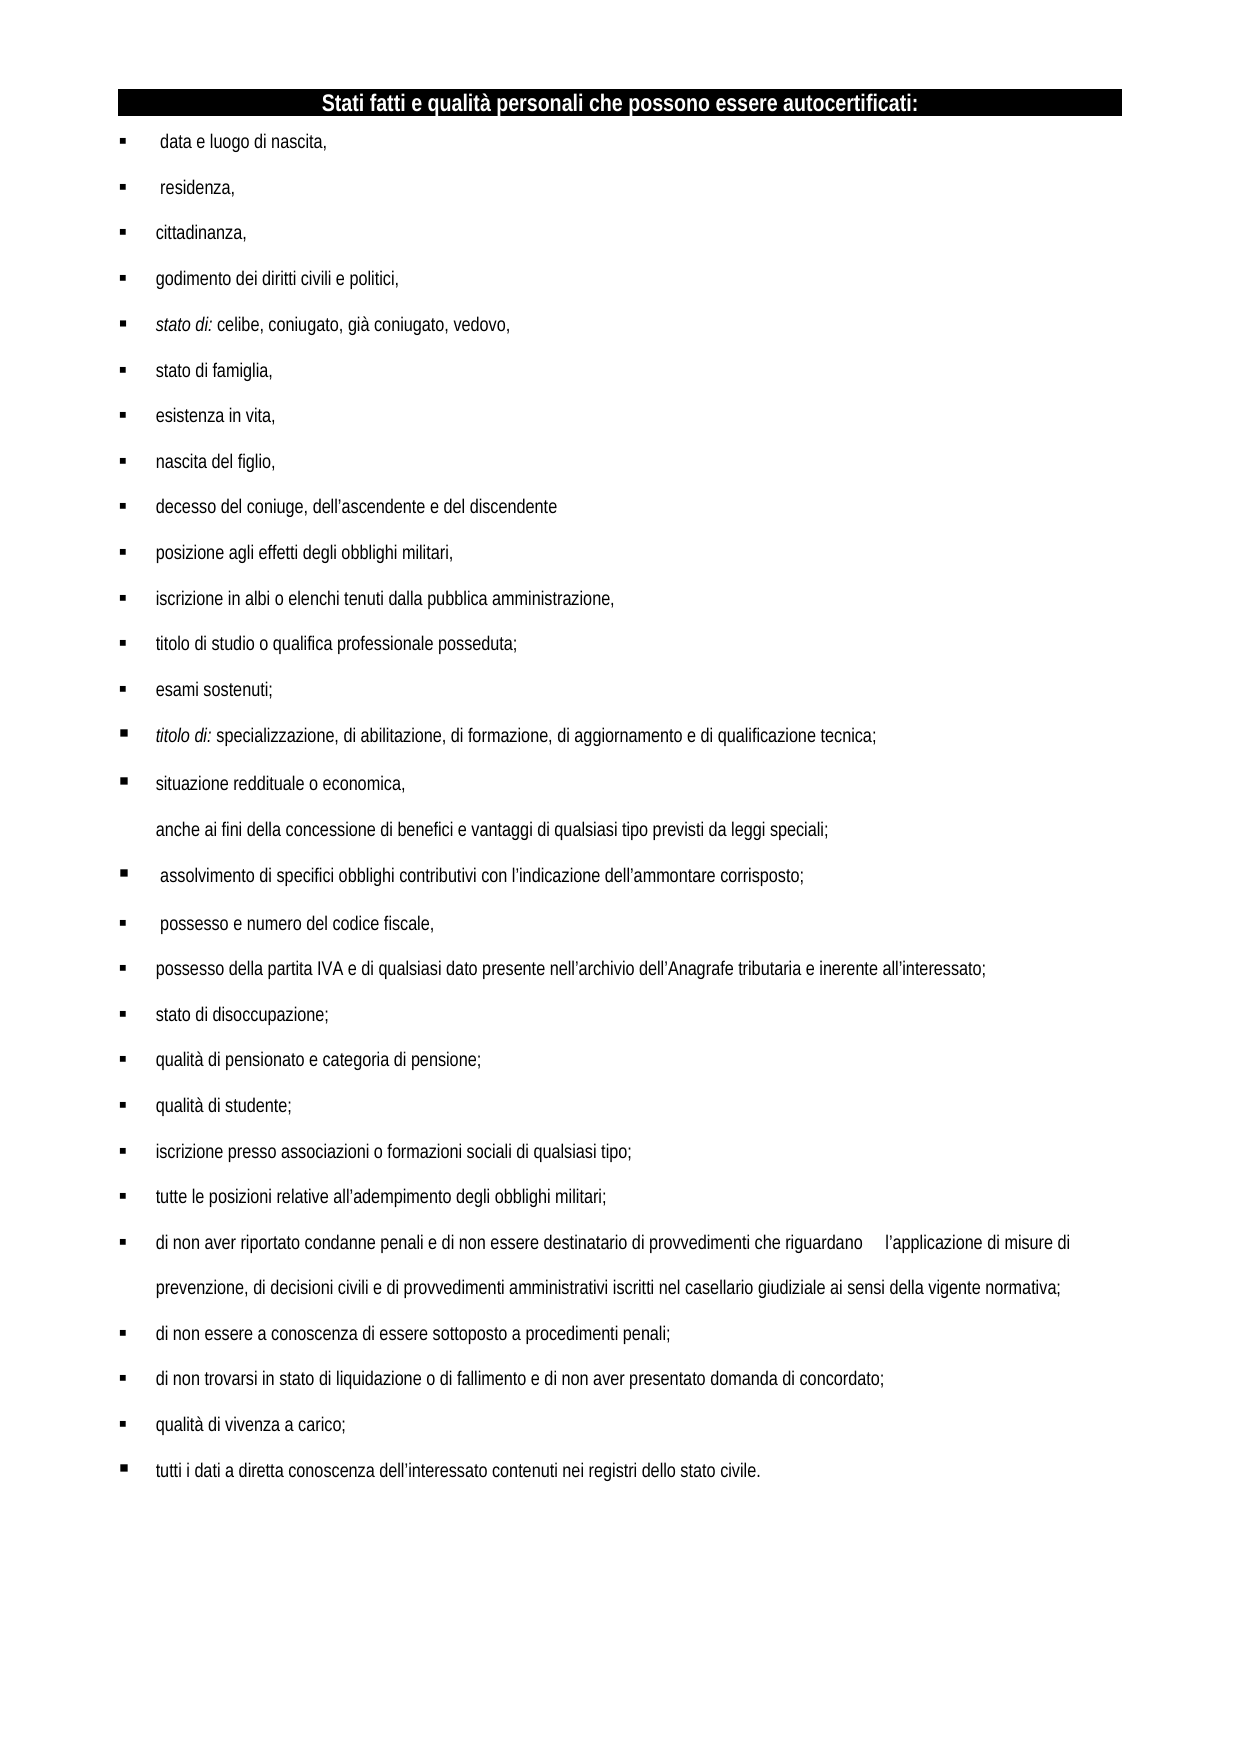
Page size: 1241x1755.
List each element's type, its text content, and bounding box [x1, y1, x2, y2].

list esami sostenuti; [118, 678, 1122, 701]
list stato di: celibe, coniugato, già coniugato, vedovo, [118, 312, 1122, 335]
list qualità di pensionato e categoria di pensione; [118, 1048, 1122, 1071]
text Stati fatti e qualità personali che possono essere autocertificati: [118, 89, 1122, 116]
list titolo di studio o qualifica professionale posseduta; [118, 632, 1122, 655]
list godimento dei diritti civili e politici, [118, 267, 1122, 289]
list posizione agli effetti degli obblighi militari, [118, 541, 1122, 564]
list iscrizione in albi o elenchi tenuti dalla pubblica amministrazione, [118, 587, 1122, 609]
list qualità di studente; [118, 1094, 1122, 1117]
list data e luogo di nascita, [118, 130, 1122, 153]
list di non trovarsi in stato di liquidazione o di fallimento e di non aver presentato domanda di concordato; [118, 1367, 1122, 1390]
list residenza, [118, 176, 1122, 198]
list tutti i dati a diretta conoscenza dell’interessato contenuti nei registri dello stato civile. [118, 1458, 1122, 1482]
list di non essere a conoscenza di essere sottoposto a procedimenti penali; [118, 1322, 1122, 1344]
list nascita del figlio, [118, 450, 1122, 472]
list stato di famiglia, [118, 358, 1122, 381]
list di non aver riportato condanne penali e di non essere destinatario di provvedimenti che riguardano l’applicazione di misure di prevenzione, di decisioni civili e di provvedimenti amministrativi iscritti nel casellario giudiziale ai sensi della vigente normativa; [118, 1231, 1122, 1299]
list esistenza in vita, [118, 404, 1122, 427]
list cittadinanza, [118, 221, 1122, 244]
list possesso e numero del codice fiscale, [118, 911, 1122, 934]
list possesso della partita IVA e di qualsiasi dato presente nell’archivio dell’Anagrafe tributaria e inerente all’interessato; [118, 957, 1122, 980]
list stato di disoccupazione; [118, 1003, 1122, 1025]
list situazione reddituale o economica, anche ai fini della concessione di benefici e vantaggi di qualsiasi tipo previsti da leggi speciali; [118, 771, 1122, 841]
list tutte le posizioni relative all’adempimento degli obblighi militari; [118, 1185, 1122, 1208]
list assolvimento di specifici obblighi contributivi con l’indicazione dell’ammontare corrisposto; [118, 863, 1122, 887]
list titolo di: specializzazione, di abilitazione, di formazione, di aggiornamento e di qualificazione tecnica; [118, 723, 1122, 747]
list qualità di vivenza a carico; [118, 1413, 1122, 1436]
list iscrizione presso associazioni o formazioni sociali di qualsiasi tipo; [118, 1139, 1122, 1162]
list decesso del coniuge, dell’ascendente e del discendente [118, 495, 1122, 518]
